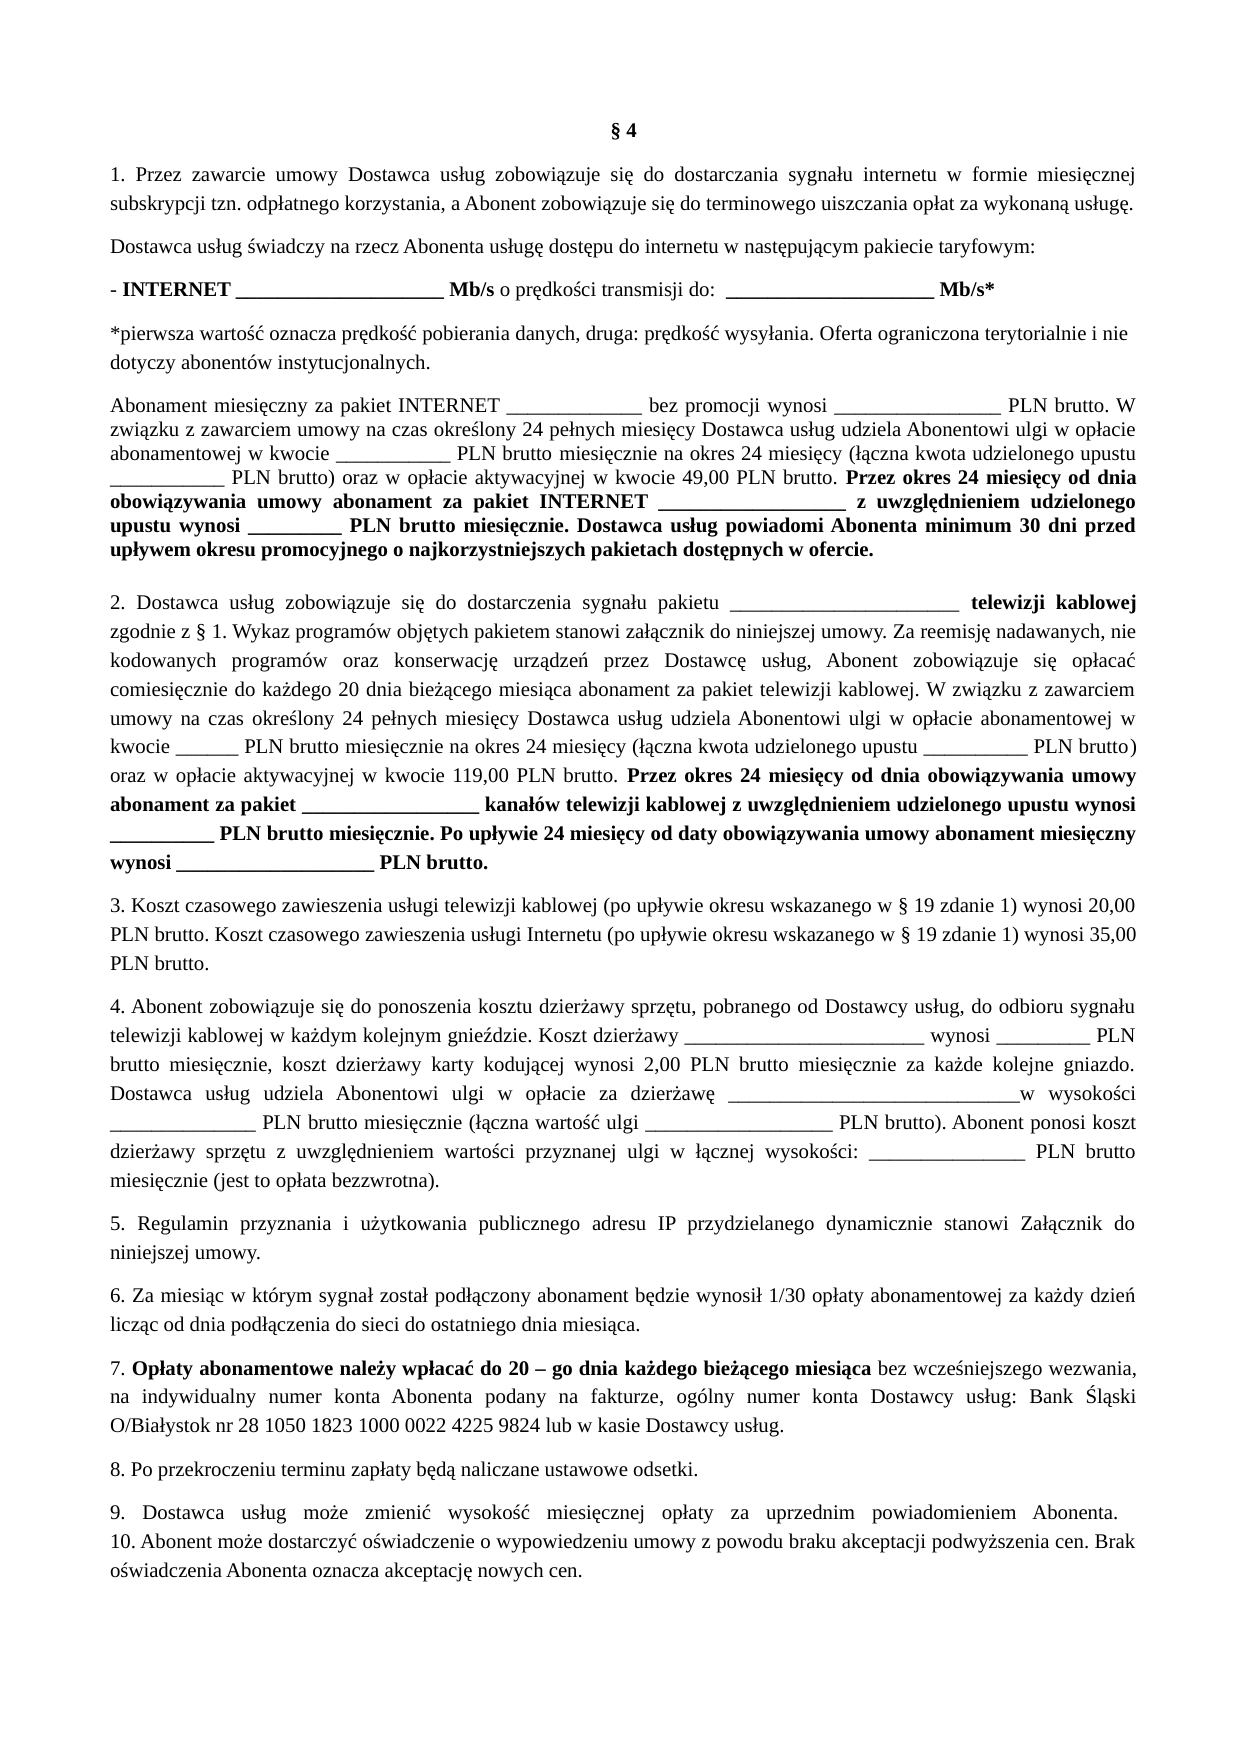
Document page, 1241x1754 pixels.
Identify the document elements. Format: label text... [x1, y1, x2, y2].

text - INTERNET ____________________ Mb/s o prędkości transmisji do: ____________________ Mb/s* [110, 277, 1137, 301]
text § 4 [110, 118, 1137, 142]
text 9. Dostawca usług może zmienić wysokość miesięcznej opłaty za uprzednim powiadomieniem Abonenta. 10. Abonent może dostarczyć oświadczenie o wypowiedzeniu umowy z powodu braku akceptacji podwyższenia cen. Brak oświadczenia Abonenta oznacza akceptację nowych cen. [110, 1500, 1137, 1582]
text Abonament miesięczny za pakiet INTERNET _____________ bez promocji wynosi ________________ PLN brutto. W związku z zawarciem umowy na czas określony 24 pełnych miesięcy Dostawca usług udziela Abonentowi ulgi w opłacie abonamentowej w kwocie ___________ PLN brutto miesięcznie na okres 24 miesięcy (łączna kwota udzielonego upustu ___________ PLN brutto) oraz w opłacie aktywacyjnej w kwocie 49,00 PLN brutto. Przez okres 24 miesięcy od dnia obowiązywania umowy abonament za pakiet INTERNET __________________ z uwzględnieniem udzielonego upustu wynosi _________ PLN brutto miesięcznie. Dostawca usług powiadomi Abonenta minimum 30 dni przed upływem okresu promocyjnego o najkorzystniejszych pakietach dostępnych w ofercie. [110, 393, 1137, 561]
text 2. Dostawca usług zobowiązuje się do dostarczenia sygnału pakietu ______________________ telewizji kablowej zgodnie z § 1. Wykaz programów objętych pakietem stanowi załącznik do niniejszej umowy. Za reemisję nadawanych, nie kodowanych programów oraz konserwację urządzeń przez Dostawcę usług, Abonent zobowiązuje się opłacać comiesięcznie do każdego 20 dnia bieżącego miesiąca abonament za pakiet telewizji kablowej. W związku z zawarciem umowy na czas określony 24 pełnych miesięcy Dostawca usług udziela Abonentowi ulgi w opłacie abonamentowej w kwocie ______ PLN brutto miesięcznie na okres 24 miesięcy (łączna kwota udzielonego upustu __________ PLN brutto) oraz w opłacie aktywacyjnej w kwocie 119,00 PLN brutto. Przez okres 24 miesięcy od dnia obowiązywania umowy abonament za pakiet _________________ kanałów telewizji kablowej z uwzględnieniem udzielonego upustu wynosi __________ PLN brutto miesięcznie. Po upływie 24 miesięcy od daty obowiązywania umowy abonament miesięczny wynosi ___________________ PLN brutto. [110, 590, 1137, 874]
text 8. Po przekroczeniu terminu zapłaty będą naliczane ustawowe odsetki. [110, 1457, 1137, 1481]
text 5. Regulamin przyznania i użytkowania publicznego adresu IP przydzielanego dynamicznie stanowi Załącznik do niniejszej umowy. [110, 1211, 1137, 1264]
text 7. Opłaty abonamentowe należy wpłacać do 20 – go dnia każdego bieżącego miesiąca bez wcześniejszego wezwania, na indywidualny numer konta Abonenta podany na fakturze, ogólny numer konta Dostawcy usług: Bank Śląski O/Białystok nr 28 1050 1823 1000 0022 4225 9824 lub w kasie Dostawcy usług. [110, 1356, 1137, 1437]
text Dostawca usług świadczy na rzecz Abonenta usługę dostępu do internetu w następującym pakiecie taryfowym: [110, 234, 1137, 258]
text 3. Koszt czasowego zawieszenia usługi telewizji kablowej (po upływie okresu wskazanego w § 19 zdanie 1) wynosi 20,00 PLN brutto. Koszt czasowego zawieszenia usługi Internetu (po upływie okresu wskazanego w § 19 zdanie 1) wynosi 35,00 PLN brutto. [110, 893, 1137, 975]
text *pierwsza wartość oznacza prędkość pobierania danych, druga: prędkość wysyłania. Oferta ograniczona terytorialnie i nie dotyczy abonentów instytucjonalnych. [110, 321, 1137, 374]
text 6. Za miesiąc w którym sygnał został podłączony abonament będzie wynosił 1/30 opłaty abonamentowej za każdy dzień licząc od dnia podłączenia do sieci do ostatniego dnia miesiąca. [110, 1283, 1137, 1336]
text 4. Abonent zobowiązuje się do ponoszenia kosztu dzierżawy sprzętu, pobranego od Dostawcy usług, do odbioru sygnału telewizji kablowej w każdym kolejnym gnieździe. Koszt dzierżawy _______________________ wynosi _________ PLN brutto miesięcznie, koszt dzierżawy karty kodującej wynosi 2,00 PLN brutto miesięcznie za każde kolejne gniazdo. Dostawca usług udziela Abonentowi ulgi w opłacie za dzierżawę ____________________________w wysokości ______________ PLN brutto miesięcznie (łączna wartość ulgi __________________ PLN brutto). Abonent ponosi koszt dzierżawy sprzętu z uwzględnieniem wartości przyznanej ulgi w łącznej wysokości: _______________ PLN brutto miesięcznie (jest to opłata bezzwrotna). [110, 994, 1137, 1192]
text 1. Przez zawarcie umowy Dostawca usług zobowiązuje się do dostarczania sygnału internetu w formie miesięcznej subskrypcji tzn. odpłatnego korzystania, a Abonent zobowiązuje się do terminowego uiszczania opłat za wykonaną usługę. [110, 162, 1137, 214]
